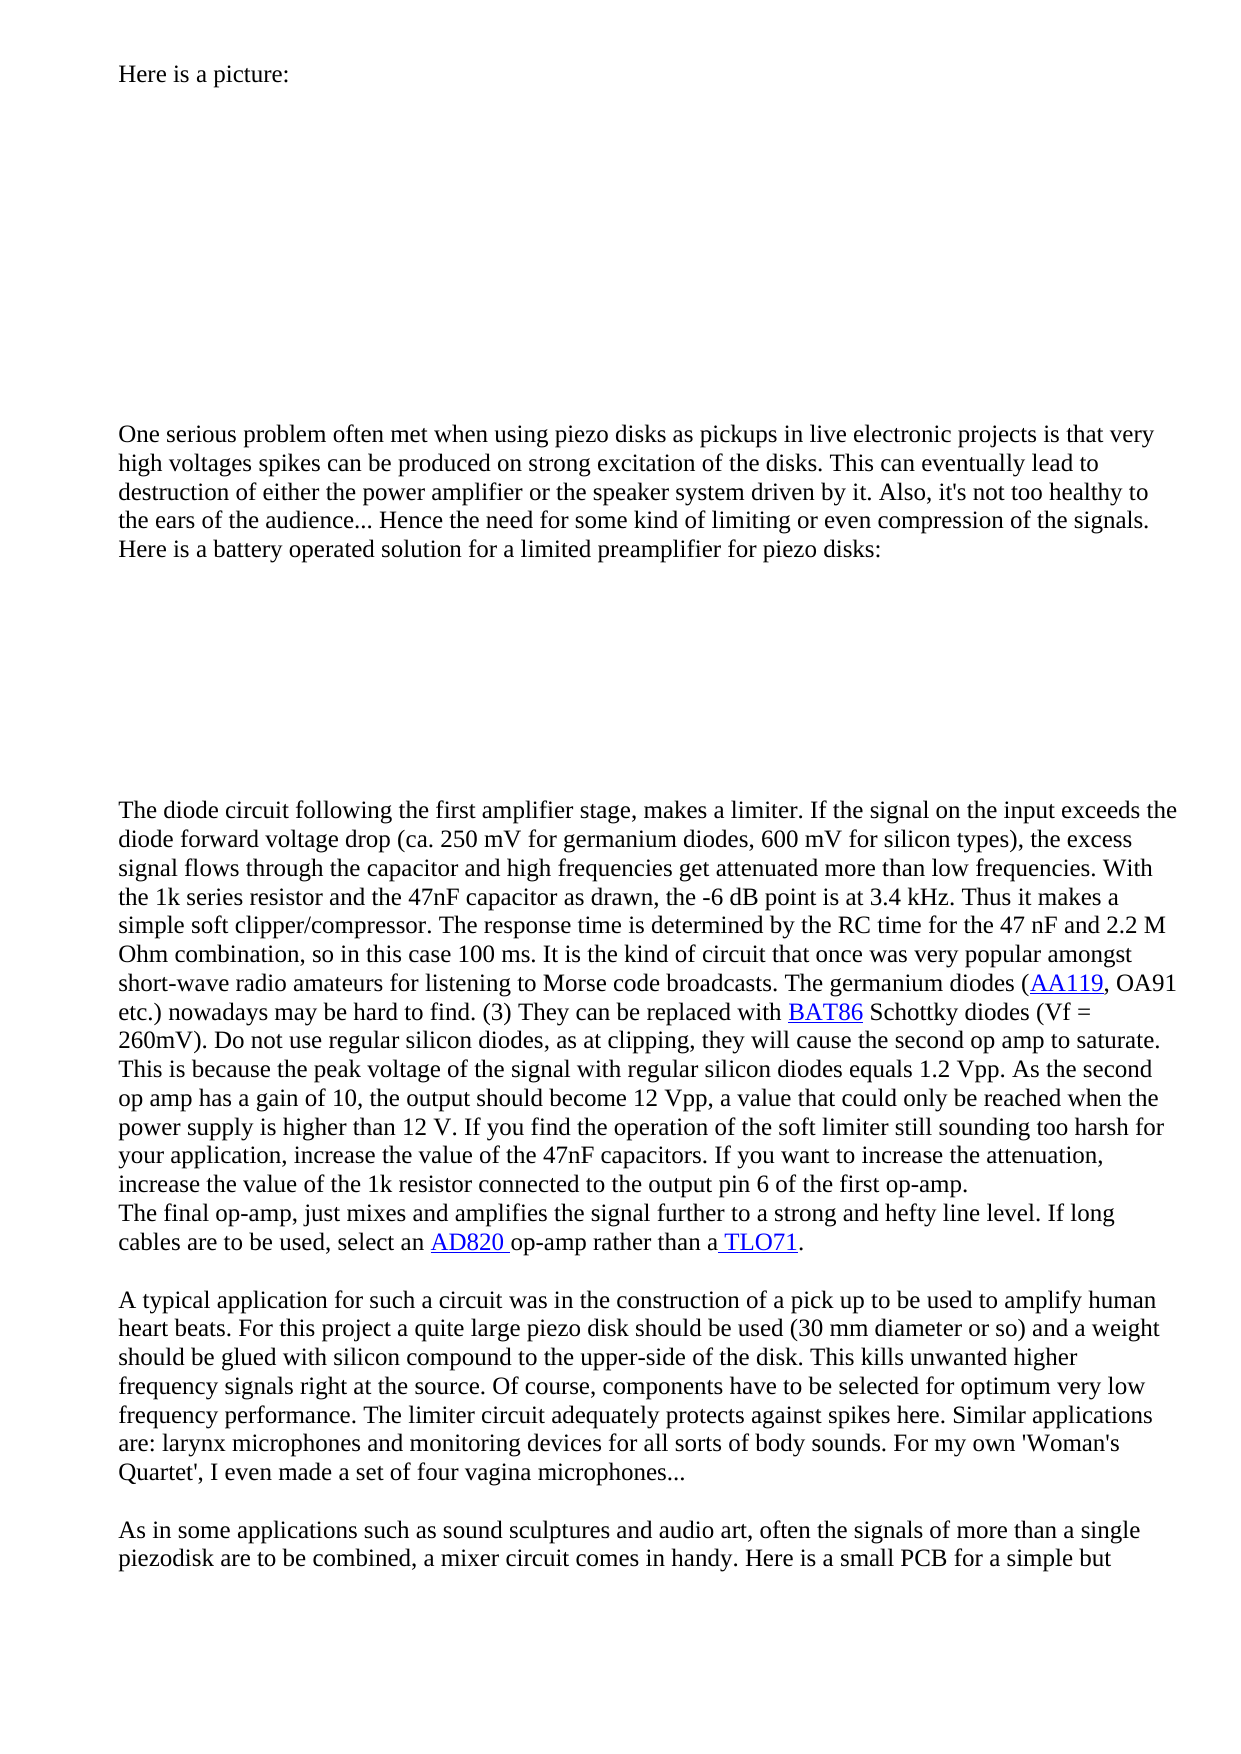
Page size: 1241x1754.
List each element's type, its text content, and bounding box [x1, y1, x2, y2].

text The diode circuit following the first amplifier stage, makes a limiter. If the signal on the input exceeds the diode forward voltage drop (ca. 250 mV for germanium diodes, 600 mV for silicon types), the excess signal flows through the capacitor and high frequencies get attenuated more than low frequencies. With the 1k series resistor and the 47nF capacitor as drawn, the -6 dB point is at 3.4 kHz. Thus it makes a simple soft clipper/compressor. The response time is determined by the RC time for the 47 nF and 2.2 M Ohm combination, so in this case 100 ms. It is the kind of circuit that once was very popular amongst short-wave radio amateurs for listening to Morse code broadcasts. The germanium diodes (AA119, OA91 etc.) nowadays may be hard to find. (3) They can be replaced with BAT86 Schottky diodes (Vf = 260mV). Do not use regular silicon diodes, as at clipping, they will cause the second op amp to saturate. This is because the peak voltage of the signal with regular silicon diodes equals 1.2 Vpp. As the second op amp has a gain of 10, the output should become 12 Vpp, a value that could only be reached when the power supply is higher than 12 V. If you find the operation of the soft limiter still sounding too harsh for your application, increase the value of the 47nF capacitors. If you want to increase the attenuation, increase the value of the 1k resistor connected to the output pin 6 of the first op-amp. [118, 795, 1181, 1198]
text One serious problem often met when using piezo disks as pickups in live electronic projects is that very high voltages spikes can be produced on strong excitation of the disks. This can eventually lead to destruction of either the power amplifier or the speaker system driven by it. Also, it's not too healthy to the ears of the audience... Hence the need for some kind of limiting or even compression of the signals. [118, 419, 1181, 534]
text Here is a picture: [118, 59, 1181, 88]
text Here is a battery operated solution for a limited preamplifier for piezo disks: [118, 534, 1181, 563]
text The final op-amp, just mixes and amplifies the signal further to a strong and hefty line level. If long cables are to be used, select an AD820 op-amp rather than a TLO71. [118, 1198, 1179, 1255]
text A typical application for such a circuit was in the construction of a pick up to be used to amplify human heart beats. For this project a quite large piezo disk should be used (30 mm diameter or so) and a weight should be glued with silicon compound to the upper-side of the disk. This kills unwanted higher frequency signals right at the source. Of course, components have to be selected for optimum very low frequency performance. The limiter circuit adequately protects against spikes here. Similar applications are: larynx microphones and monitoring devices for all sorts of body sounds. For my own 'Woman's Quartet', I even made a set of four vagina microphones... As in some applications such as sound sculptures and audio art, often the signals of more than a single piezodisk are to be combined, a mixer circuit comes in handy. Here is a small PCB for a simple but [118, 1285, 1181, 1572]
